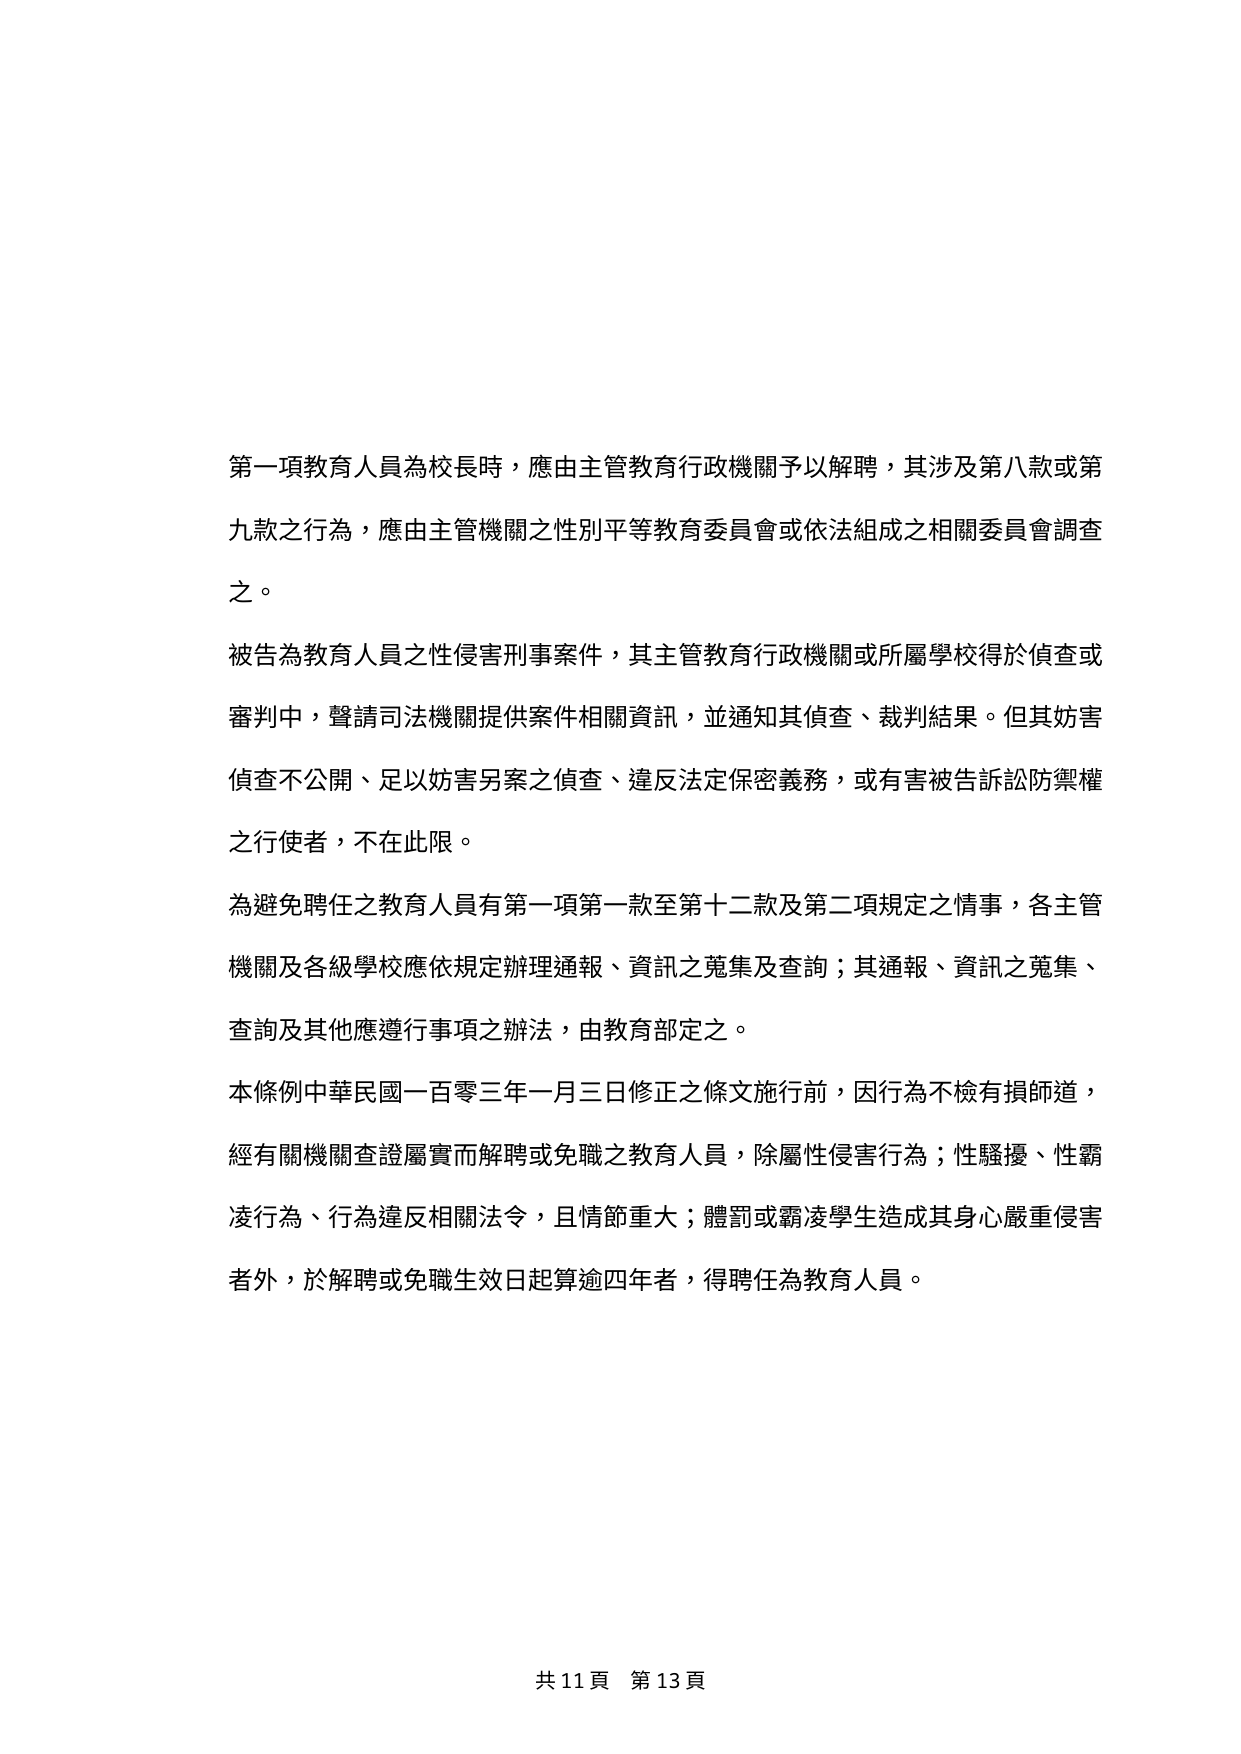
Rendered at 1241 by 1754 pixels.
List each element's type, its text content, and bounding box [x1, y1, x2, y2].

text 為避免聘任之教育人員有第一項第一款至第十二款及第二項規定之情事，各主管機關及各級學校應依規定辦理通報、資訊之蒐集及查詢；其通報、資訊之蒐集、查詢及其他應遵行事項之辦法，由教育部定之。 [229, 862, 1122, 1049]
text 第一項教育人員為校長時，應由主管教育行政機關予以解聘，其涉及第八款或第九款之行為，應由主管機關之性別平等教育委員會或依法組成之相關委員會調查之。 [229, 424, 1122, 612]
text 本條例中華民國一百零三年一月三日修正之條文施行前，因行為不檢有損師道，經有關機關查證屬實而解聘或免職之教育人員，除屬性侵害行為；性騷擾、性霸凌行為、行為違反相關法令，且情節重大；體罰或霸凌學生造成其身心嚴重侵害者外，於解聘或免職生效日起算逾四年者，得聘任為教育人員。 [229, 1049, 1122, 1299]
text 被告為教育人員之性侵害刑事案件，其主管教育行政機關或所屬學校得於偵查或審判中，聲請司法機關提供案件相關資訊，並通知其偵查、裁判結果。但其妨害偵查不公開、足以妨害另案之偵查、違反法定保密義務，或有害被告訴訟防禦權之行使者，不在此限。 [229, 612, 1122, 862]
